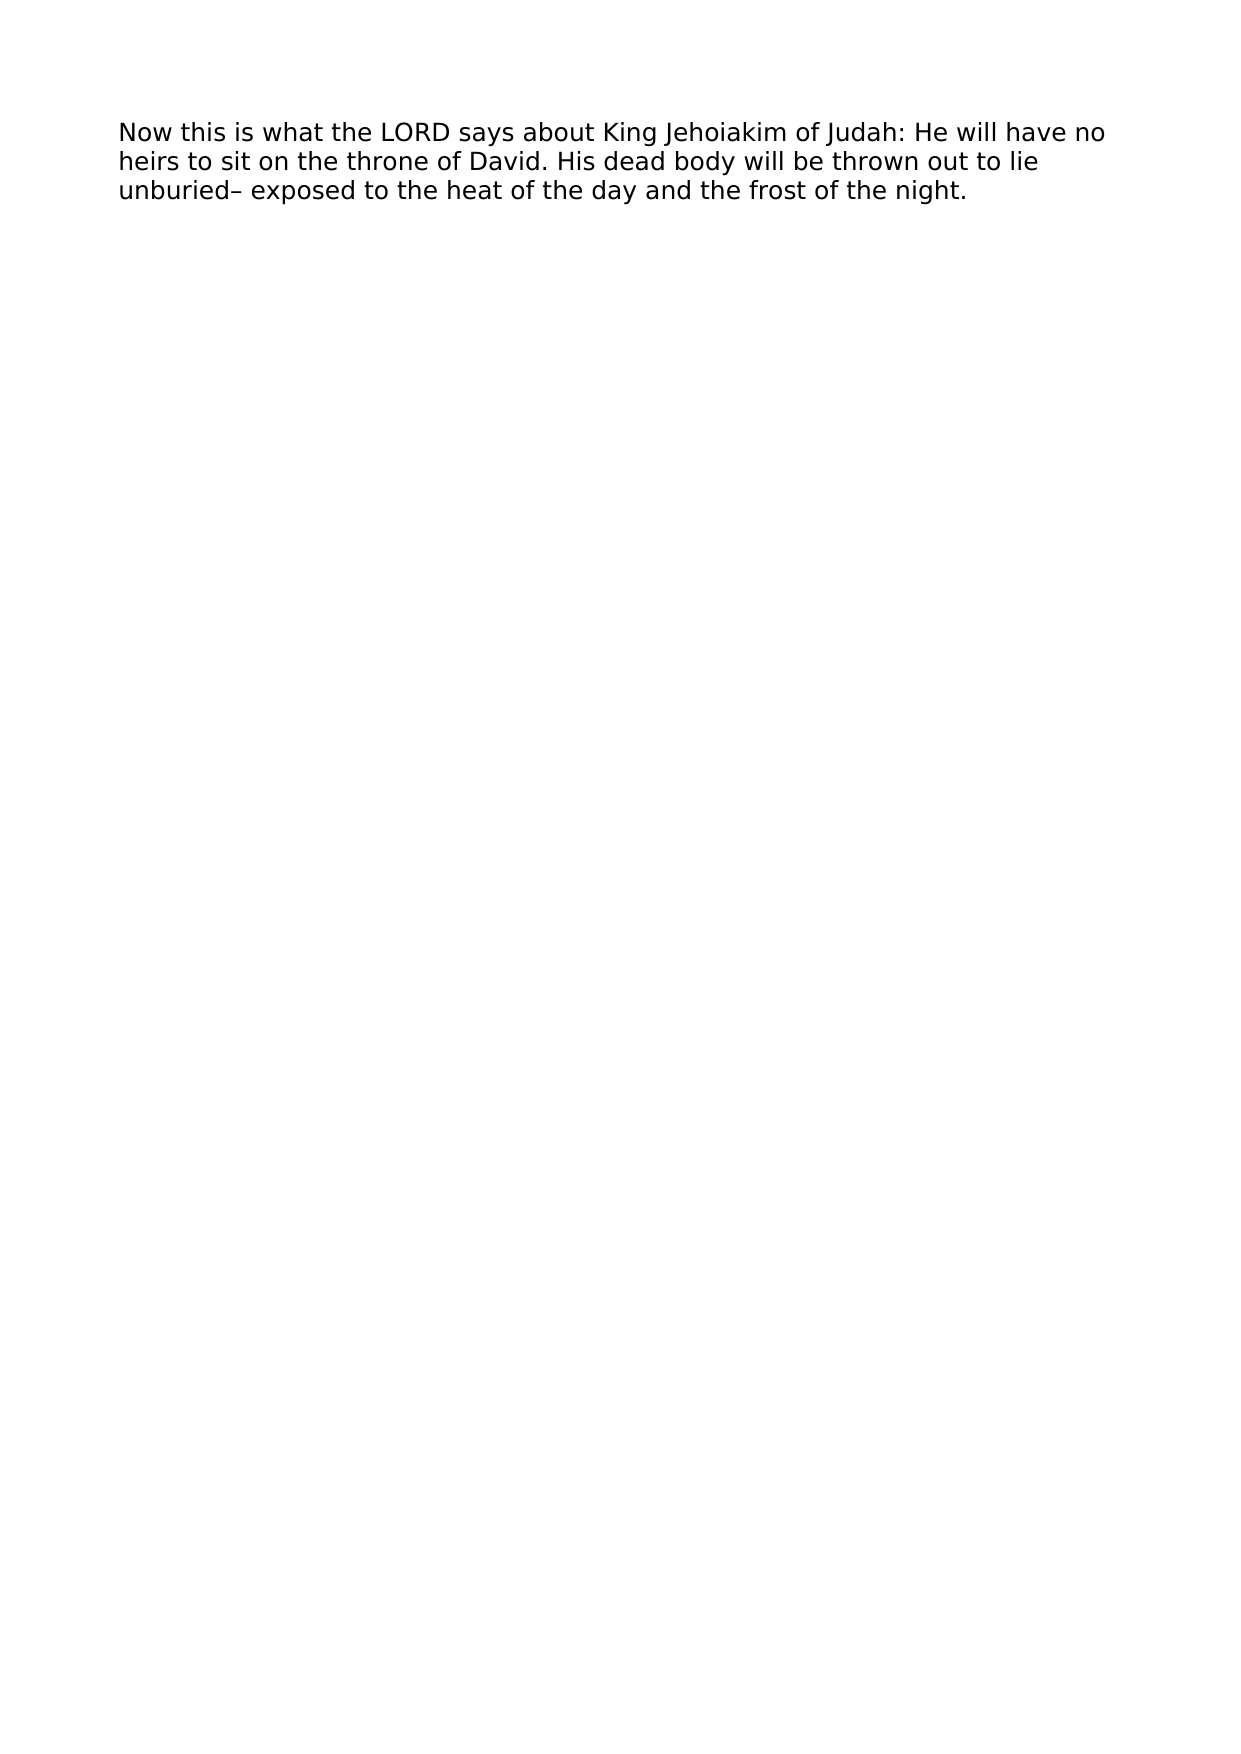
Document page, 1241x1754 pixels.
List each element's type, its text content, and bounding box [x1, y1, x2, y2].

text Now this is what the LORD says about King Jehoiakim of Judah: He will have no heirs to sit on the throne of David. His dead body will be thrown out to lie unburied– exposed to the heat of the day and the frost of the night. [118, 118, 1122, 206]
